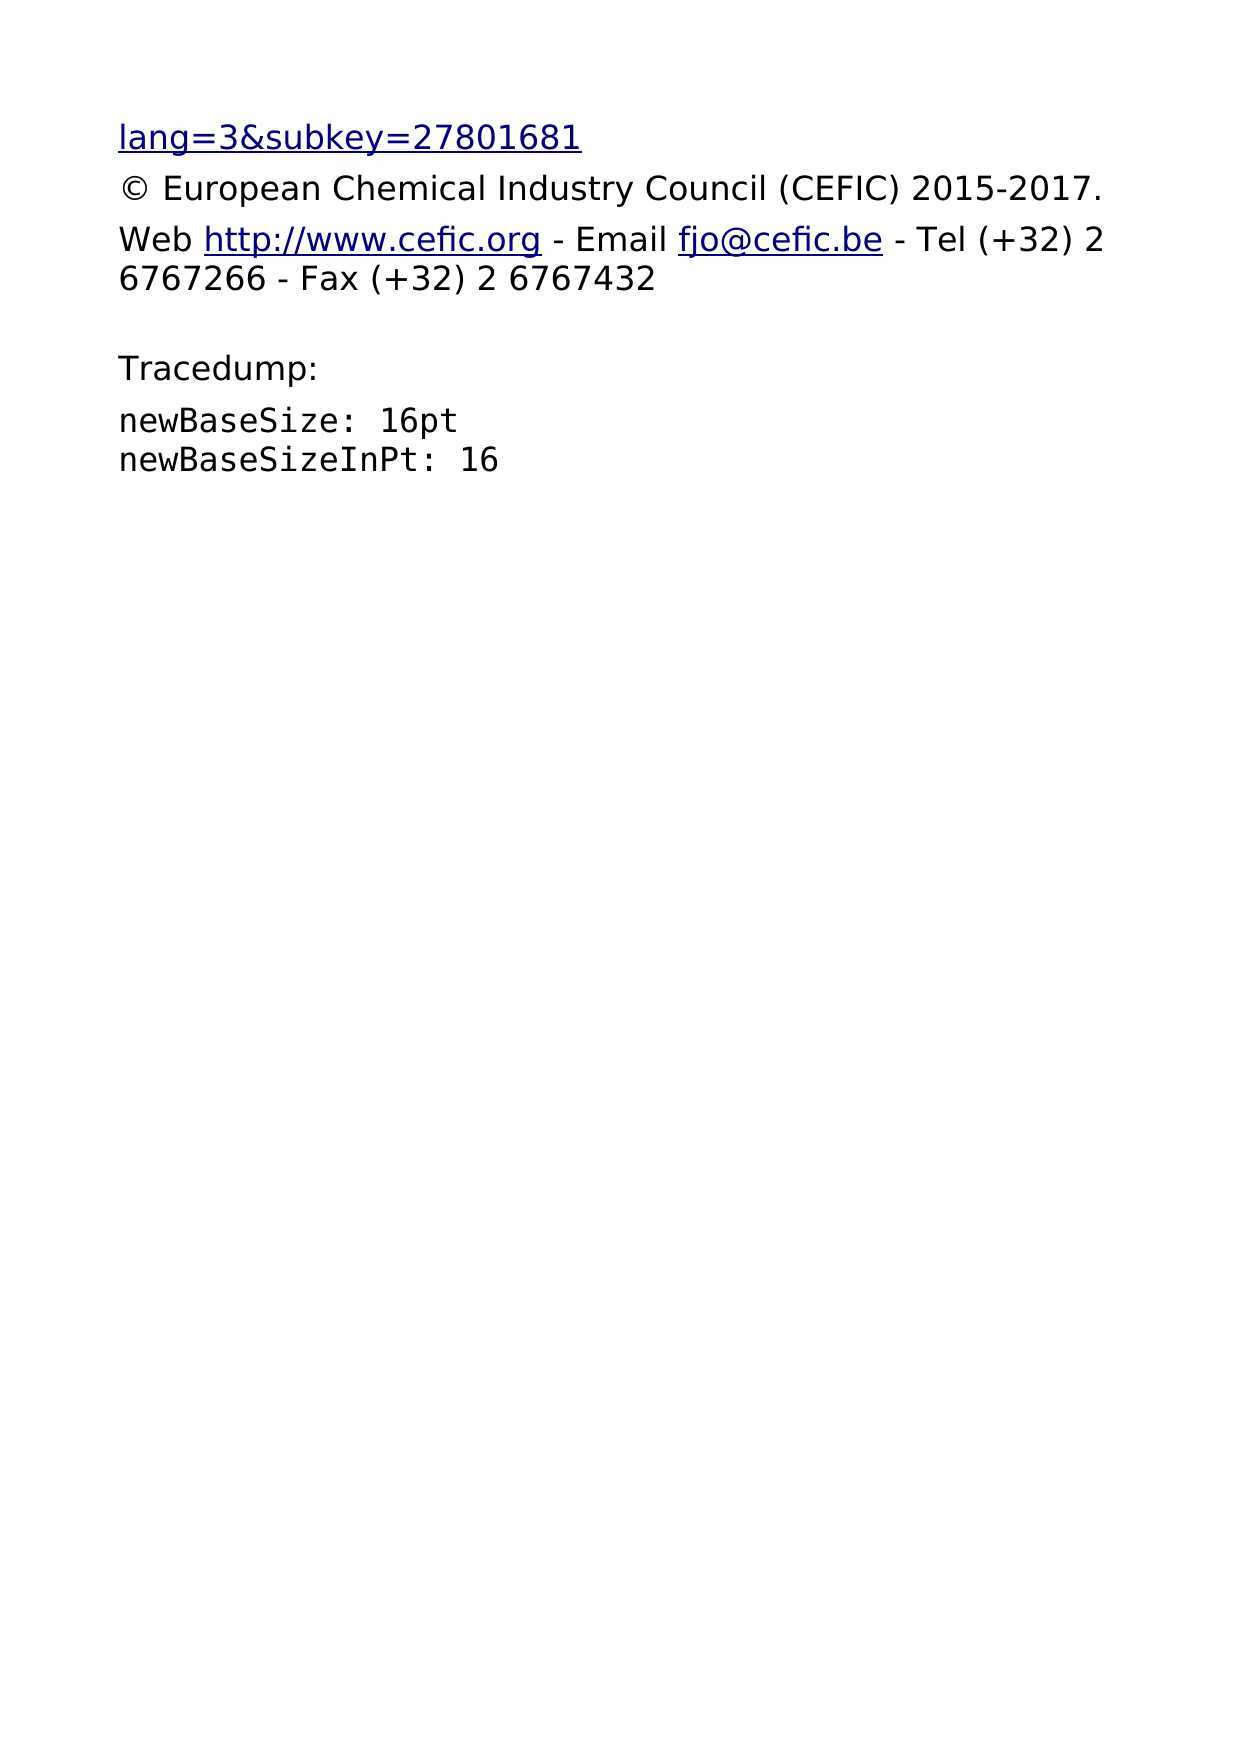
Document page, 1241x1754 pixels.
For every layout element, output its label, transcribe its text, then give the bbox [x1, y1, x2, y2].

text lang=3&subkey=27801681 [118, 118, 1122, 157]
text © European Chemical Industry Council (CEFIC) 2015-2017. [118, 169, 1122, 208]
text Tracedump: [118, 311, 1122, 389]
text newBaseSize: 16pt newBaseSizeInPt: 16 [118, 401, 1122, 479]
text Web http://www.cefic.org - Email fjo@cefic.be - Tel (+32) 2 6767266 - Fax (+32) 2 6767432 [118, 221, 1122, 298]
